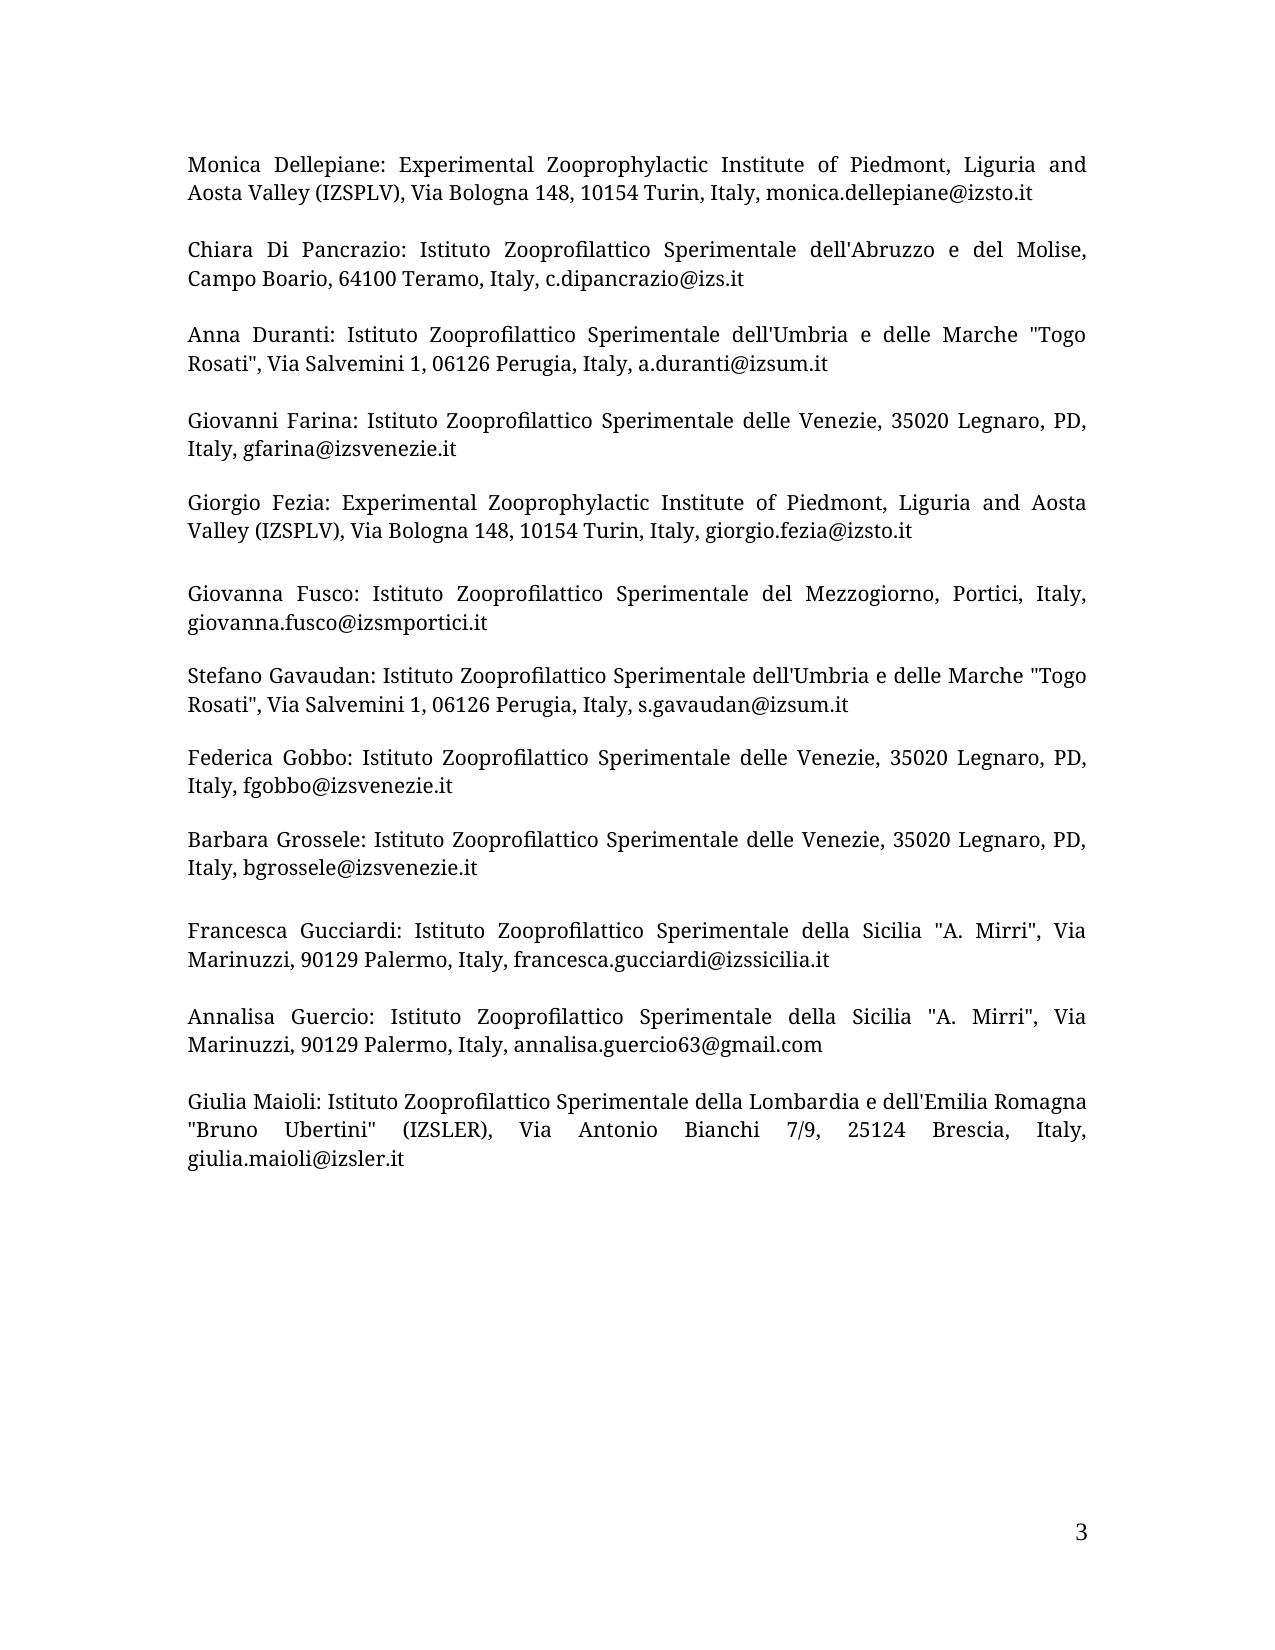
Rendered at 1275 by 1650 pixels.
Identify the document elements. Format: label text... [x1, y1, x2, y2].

text Giovanna Fusco: Istituto Zooprofilattico Sperimentale del Mezzogiorno, Portici, Italy, giovanna.fusco@izsmportici.it [187, 579, 1087, 636]
text Francesca Gucciardi: Istituto Zooprofilattico Sperimentale della Sicilia "A. Mirri", Via Marinuzzi, 90129 Palermo, Italy, francesca.gucciardi@izssicilia.it [187, 917, 1087, 973]
text Annalisa Guercio: Istituto Zooprofilattico Sperimentale della Sicilia "A. Mirri", Via Marinuzzi, 90129 Palermo, Italy, annalisa.guercio63@gmail.com [187, 1002, 1087, 1059]
subtitle Barbara Grossele: Istituto Zooprofilattico Sperimentale delle Venezie, 35020 Legnaro, PD, Italy, bgrossele@izsvenezie.it [187, 825, 1087, 882]
text Monica Dellepiane: Experimental Zooprophylactic Institute of Piedmont, Liguria and Aosta Valley (IZSPLV), Via Bologna 148, 10154 Turin, Italy, monica.dellepiane@izsto.it [187, 150, 1087, 207]
subtitle Federica Gobbo: Istituto Zooprofilattico Sperimentale delle Venezie, 35020 Legnaro, PD, Italy, fgobbo@izsvenezie.it [187, 743, 1087, 800]
subtitle Stefano Gavaudan: Istituto Zooprofilattico Sperimentale dell'Umbria e delle Marche "Togo Rosati", Via Salvemini 1, 06126 Perugia, Italy, s.gavaudan@izsum.it [187, 661, 1087, 718]
text Anna Duranti: Istituto Zooprofilattico Sperimentale dell'Umbria e delle Marche "Togo Rosati", Via Salvemini 1, 06126 Perugia, Italy, a.duranti@izsum.it [187, 321, 1087, 377]
subtitle Giorgio Fezia: Experimental Zooprophylactic Institute of Piedmont, Liguria and Aosta Valley (IZSPLV), Via Bologna 148, 10154 Turin, Italy, giorgio.fezia@izsto.it [187, 488, 1087, 545]
text Giovanni Farina: Istituto Zooprofilattico Sperimentale delle Venezie, 35020 Legnaro, PD, Italy, gfarina@izsvenezie.it [187, 406, 1087, 463]
text Chiara Di Pancrazio: Istituto Zooprofilattico Sperimentale dell'Abruzzo e del Molise, Campo Boario, 64100 Teramo, Italy, c.dipancrazio@izs.it [187, 235, 1087, 292]
text Giulia Maioli: Istituto Zooprofilattico Sperimentale della Lombardia e dell'Emilia Romagna "Bruno Ubertini" (IZSLER), Via Antonio Bianchi 7/9, 25124 Brescia, Italy, giulia.maioli@izsler.it [187, 1087, 1087, 1172]
